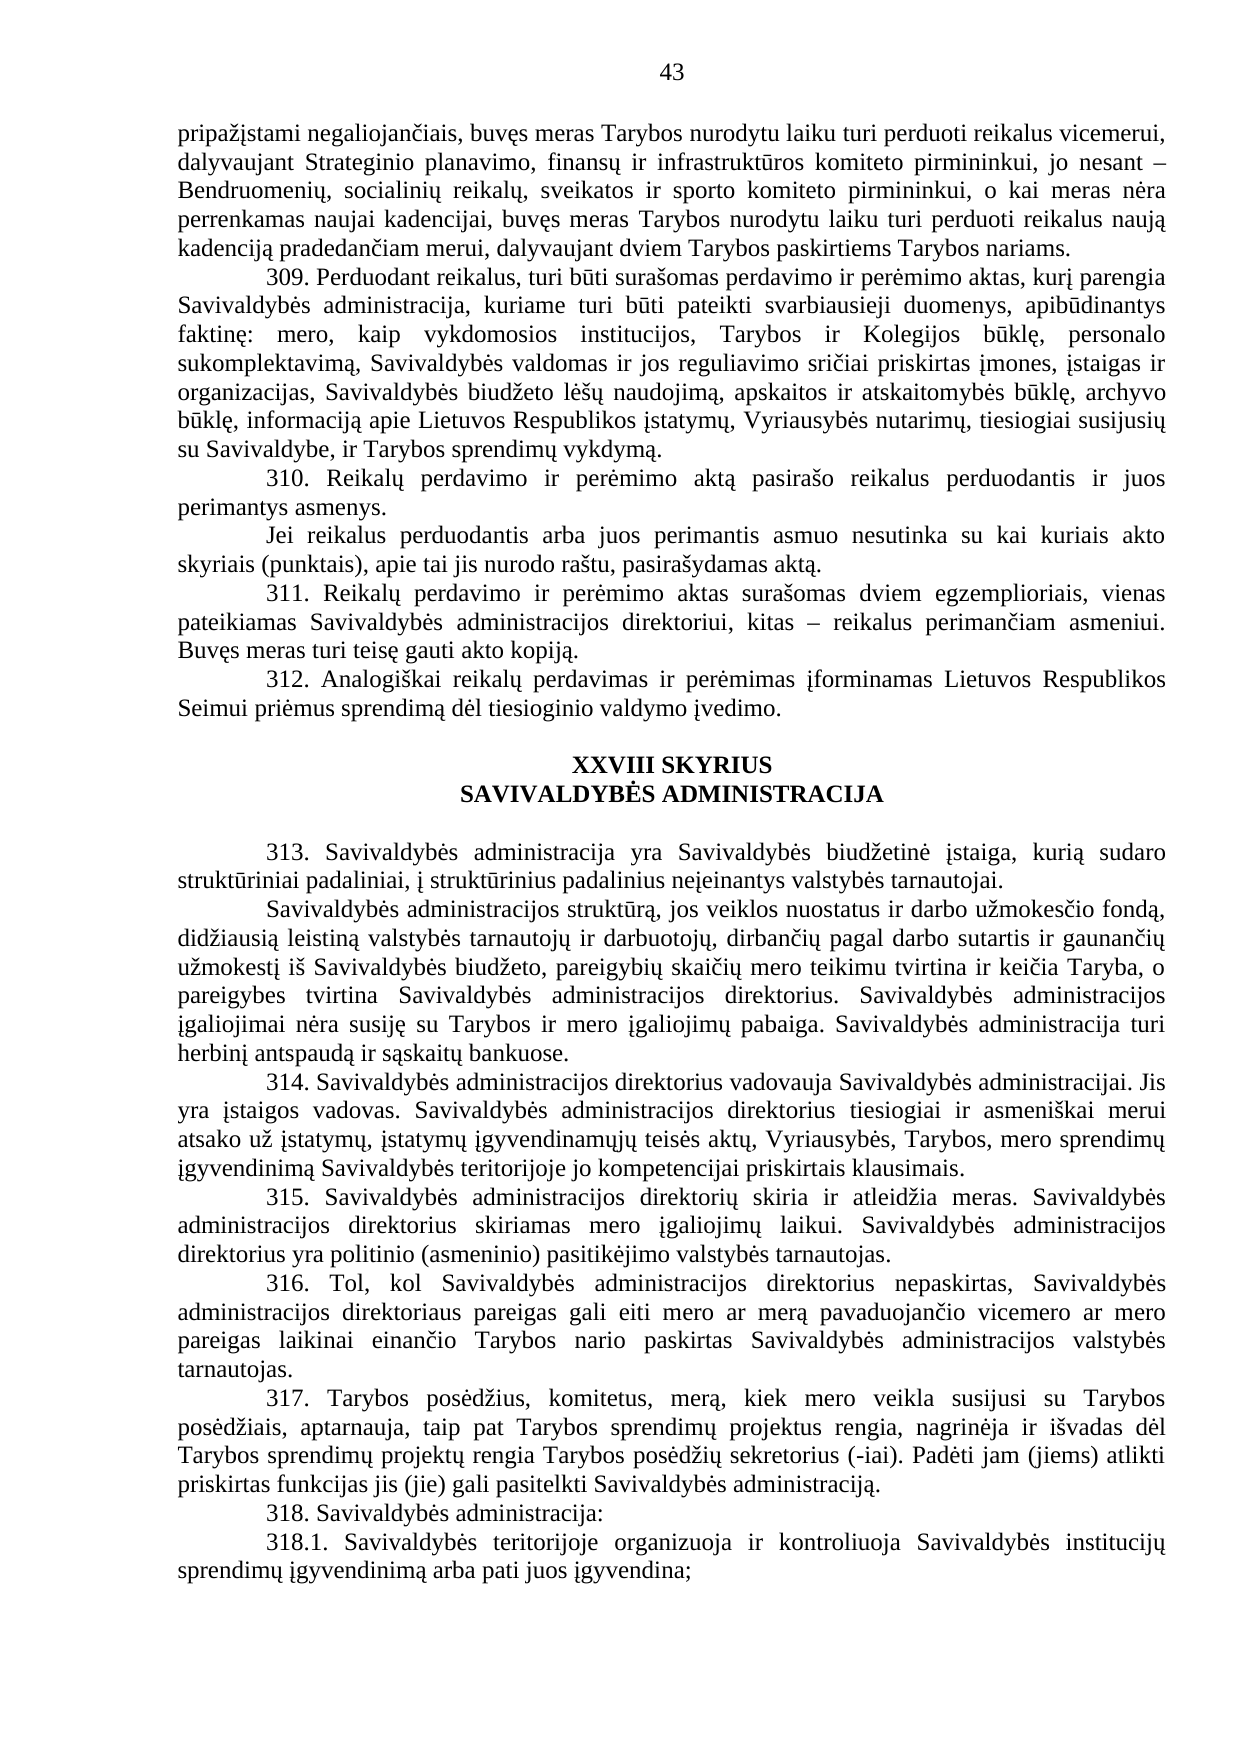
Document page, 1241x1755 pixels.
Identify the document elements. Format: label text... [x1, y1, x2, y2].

text 309. Perduodant reikalus, turi būti surašomas perdavimo ir perėmimo aktas, kurį parengia Savivaldybės administracija, kuriame turi būti pateikti svarbiausieji duomenys, apibūdinantys faktinę: mero, kaip vykdomosios institucijos, Tarybos ir Kolegijos būklę, personalo sukomplektavimą, Savivaldybės valdomas ir jos reguliavimo sričiai priskirtas įmones, įstaigas ir organizacijas, Savivaldybės biudžeto lėšų naudojimą, apskaitos ir atskaitomybės būklę, archyvo būklę, informaciją apie Lietuvos Respublikos įstatymų, Vyriausybės nutarimų, tiesiogiai susijusių su Savivaldybe, ir Tarybos sprendimų vykdymą. [177, 262, 1167, 463]
text 318.1. Savivaldybės teritorijoje organizuoja ir kontroliuoja Savivaldybės institucijų sprendimų įgyvendinimą arba pati juos įgyvendina; [177, 1527, 1167, 1584]
text 315. Savivaldybės administracijos direktorių skiria ir atleidžia meras. Savivaldybės administracijos direktorius skiriamas mero įgaliojimų laikui. Savivaldybės administracijos direktorius yra politinio (asmeninio) pasitikėjimo valstybės tarnautojas. [177, 1182, 1167, 1268]
text 314. Savivaldybės administracijos direktorius vadovauja Savivaldybės administracijai. Jis yra įstaigos vadovas. Savivaldybės administracijos direktorius tiesiogiai ir asmeniškai merui atsako už įstatymų, įstatymų įgyvendinamųjų teisės aktų, Vyriausybės, Tarybos, mero sprendimų įgyvendinimą Savivaldybės teritorijoje jo kompetencijai priskirtais klausimais. [177, 1067, 1167, 1182]
text 313. Savivaldybės administracija yra Savivaldybės biudžetinė įstaiga, kurią sudaro struktūriniai padaliniai, į struktūrinius padalinius neįeinantys valstybės tarnautojai. [177, 837, 1167, 894]
text Savivaldybės administracijos struktūrą, jos veiklos nuostatus ir darbo užmokesčio fondą, didžiausią leistiną valstybės tarnautojų ir darbuotojų, dirbančių pagal darbo sutartis ir gaunančių užmokestį iš Savivaldybės biudžeto, pareigybių skaičių mero teikimu tvirtina ir keičia Taryba, o pareigybes tvirtina Savivaldybės administracijos direktorius. Savivaldybės administracijos įgaliojimai nėra susiję su Tarybos ir mero įgaliojimų pabaiga. Savivaldybės administracija turi herbinį antspaudą ir sąskaitų bankuose. [177, 894, 1167, 1067]
text 317. Tarybos posėdžius, komitetus, merą, kiek mero veikla susijusi su Tarybos posėdžiais, aptarnauja, taip pat Tarybos sprendimų projektus rengia, nagrinėja ir išvadas dėl Tarybos sprendimų projektų rengia Tarybos posėdžių sekretorius (-iai). Padėti jam (jiems) atlikti priskirtas funkcijas jis (jie) gali pasitelkti Savivaldybės administraciją. [177, 1383, 1167, 1498]
text SAVIVALDYBĖS ADMINISTRACIJA [177, 779, 1167, 808]
text Jei reikalus perduodantis arba juos perimantis asmuo nesutinka su kai kuriais akto skyriais (punktais), apie tai jis nurodo raštu, pasirašydamas aktą. [177, 521, 1167, 578]
text 318. Savivaldybės administracija: [177, 1498, 1167, 1527]
text 312. Analogiškai reikalų perdavimas ir perėmimas įforminamas Lietuvos Respublikos Seimui priėmus sprendimą dėl tiesioginio valdymo įvedimo. [177, 664, 1167, 722]
text 311. Reikalų perdavimo ir perėmimo aktas surašomas dviem egzemplioriais, vienas pateikiamas Savivaldybės administracijos direktoriui, kitas – reikalus perimančiam asmeniui. Buvęs meras turi teisę gauti akto kopiją. [177, 578, 1167, 664]
text 310. Reikalų perdavimo ir perėmimo aktą pasirašo reikalus perduodantis ir juos perimantys asmenys. [177, 463, 1167, 521]
text XXVIII SKYRIUS [177, 751, 1167, 779]
text pripažįstami negaliojančiais, buvęs meras Tarybos nurodytu laiku turi perduoti reikalus vicemerui, dalyvaujant Strateginio planavimo, finansų ir infrastruktūros komiteto pirmininkui, jo nesant – Bendruomenių, socialinių reikalų, sveikatos ir sporto komiteto pirmininkui, o kai meras nėra perrenkamas naujai kadencijai, buvęs meras Tarybos nurodytu laiku turi perduoti reikalus naują kadenciją pradedančiam merui, dalyvaujant dviem Tarybos paskirtiems Tarybos nariams. [177, 118, 1167, 262]
text 316. Tol, kol Savivaldybės administracijos direktorius nepaskirtas, Savivaldybės administracijos direktoriaus pareigas gali eiti mero ar merą pavaduojančio vicemero ar mero pareigas laikinai einančio Tarybos nario paskirtas Savivaldybės administracijos valstybės tarnautojas. [177, 1268, 1167, 1383]
